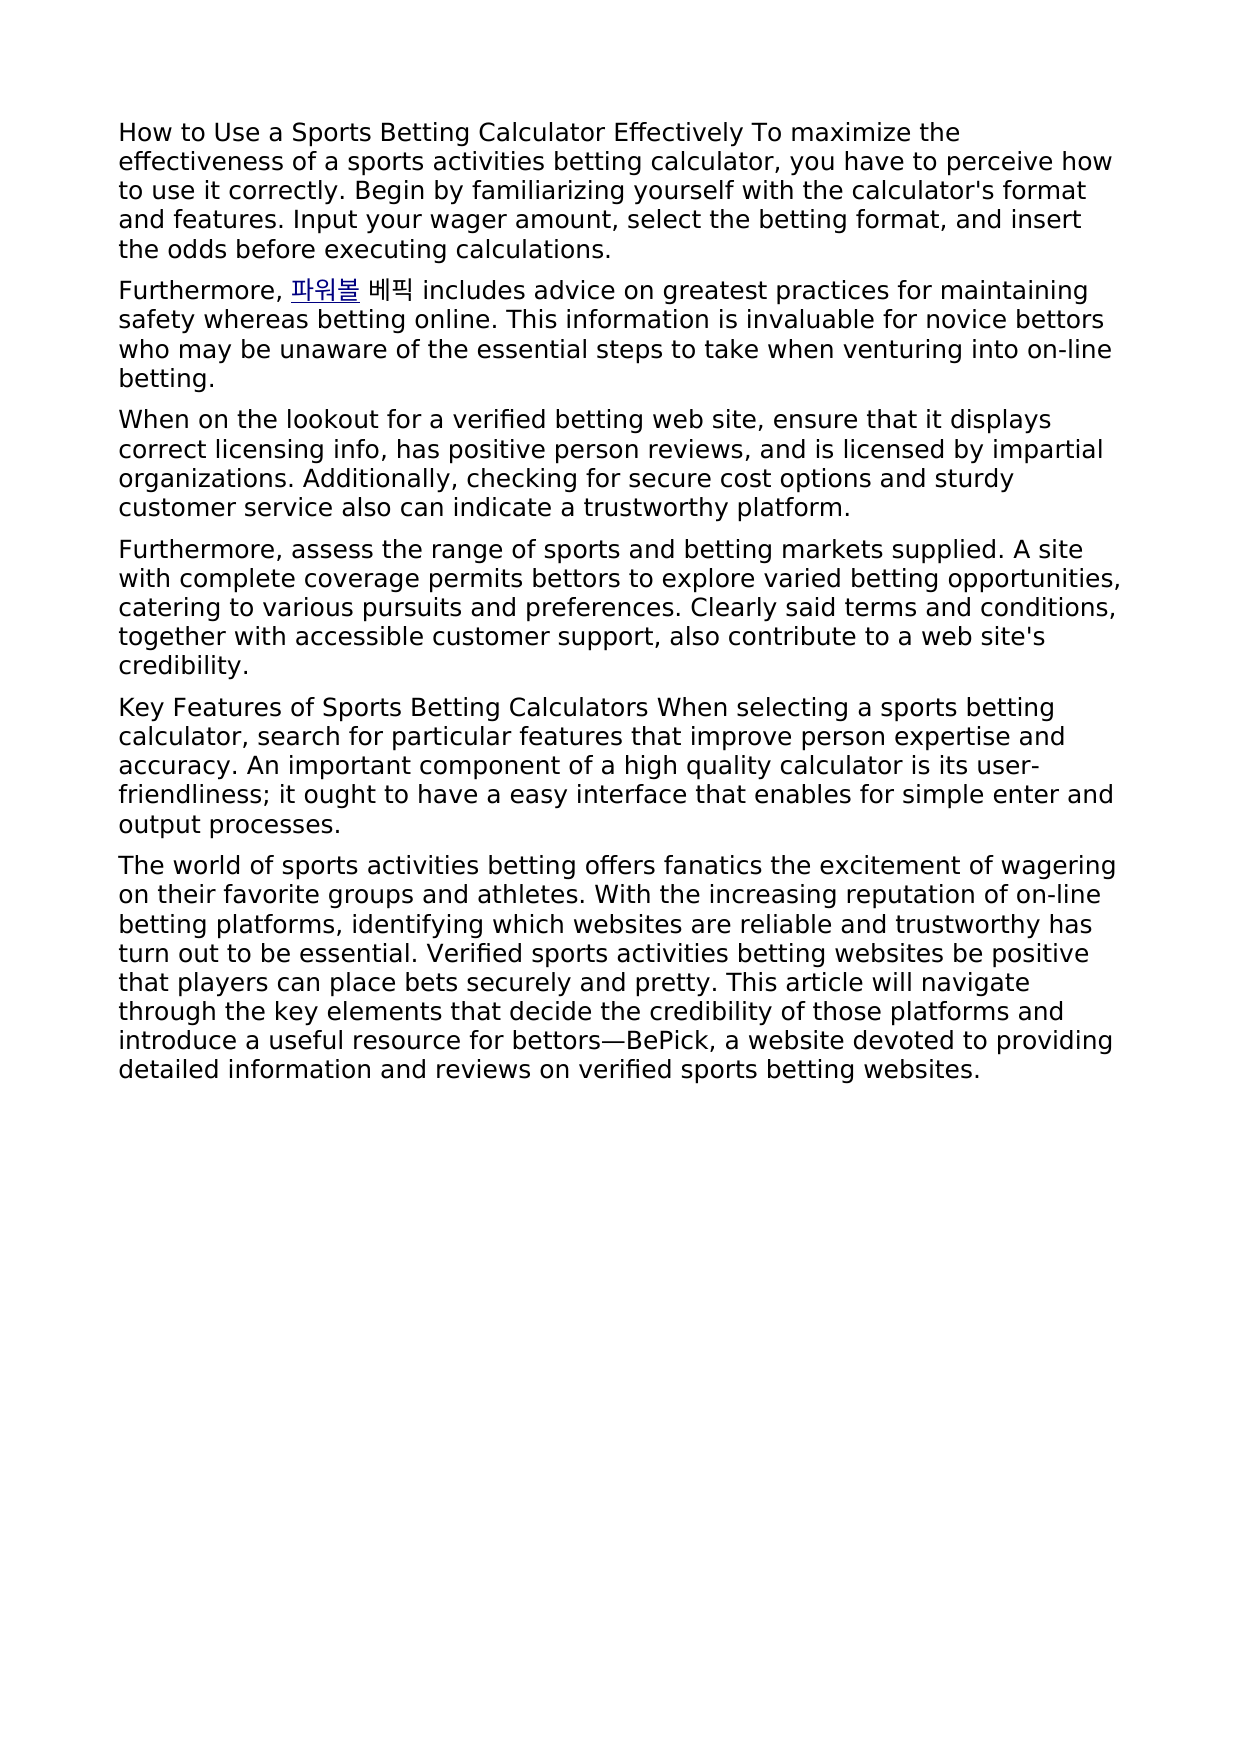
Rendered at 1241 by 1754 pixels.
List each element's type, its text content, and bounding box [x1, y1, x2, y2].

text How to Use a Sports Betting Calculator Effectively To maximize the effectiveness of a sports activities betting calculator, you have to perceive how to use it correctly. Begin by familiarizing yourself with the calculator's format and features. Input your wager amount, select the betting format, and insert the odds before executing calculations. [118, 118, 1122, 264]
text Furthermore, 파워볼 베픽 includes advice on greatest practices for maintaining safety whereas betting online. This information is invaluable for novice bettors who may be unaware of the essential steps to take when venturing into on-line betting. [118, 276, 1122, 393]
text Key Features of Sports Betting Calculators When selecting a sports betting calculator, search for particular features that improve person expertise and accuracy. An important component of a high quality calculator is its user-friendliness; it ought to have a easy interface that enables for simple enter and output processes. [118, 693, 1122, 839]
text Furthermore, assess the range of sports and betting markets supplied. A site with complete coverage permits bettors to explore varied betting opportunities, catering to various pursuits and preferences. Clearly said terms and conditions, together with accessible customer support, also contribute to a web site's credibility. [118, 535, 1122, 681]
text The world of sports activities betting offers fanatics the excitement of wagering on their favorite groups and athletes. With the increasing reputation of on-line betting platforms, identifying which websites are reliable and trustworthy has turn out to be essential. Verified sports activities betting websites be positive that players can place bets securely and pretty. This article will navigate through the key elements that decide the credibility of those platforms and introduce a useful resource for bettors—BePick, a website devoted to providing detailed information and reviews on verified sports betting websites. [118, 851, 1122, 1085]
text When on the lookout for a verified betting web site, ensure that it displays correct licensing info, has positive person reviews, and is licensed by impartial organizations. Additionally, checking for secure cost options and sturdy customer service also can indicate a trustworthy platform. [118, 406, 1122, 522]
